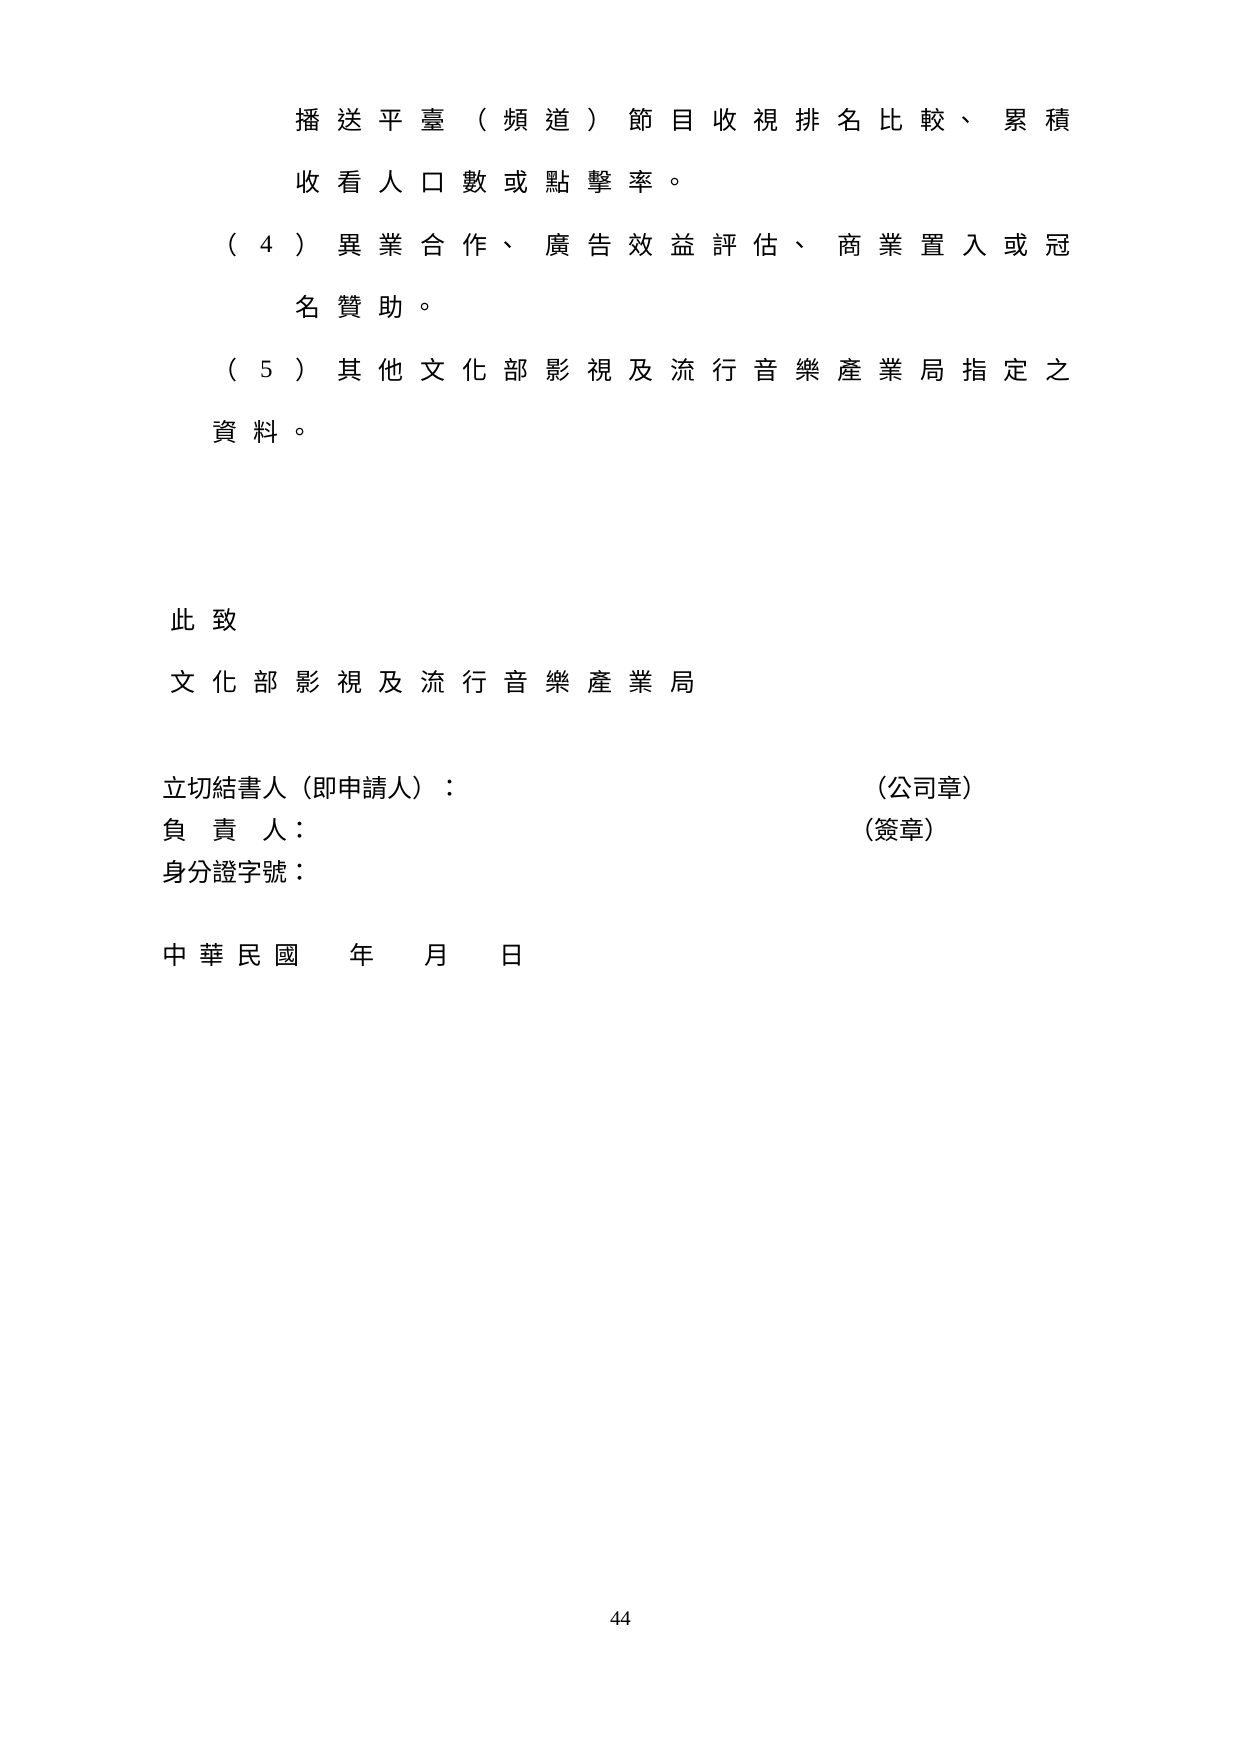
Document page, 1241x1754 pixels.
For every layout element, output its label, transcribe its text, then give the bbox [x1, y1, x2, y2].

text 身分證字號： [162, 848, 1078, 889]
text 文化部影視及流行音樂產業局 [162, 639, 1078, 702]
text 播送平臺（頻道）節目收視排名比較、累積收看人口數或點擊率。 [190, 77, 1078, 202]
text 中 華 民 國 年 月 日 [162, 931, 1078, 973]
text 負 責 人： （簽章） [162, 806, 1078, 848]
text （4）異業合作、廣告效益評估、商業置入或冠名贊助。 [190, 202, 1078, 327]
text 此致 [162, 577, 1078, 639]
text （5）其他文化部影視及流行音樂產業局指定之資料。 [187, 327, 1078, 452]
text 立切結書人（即申請人）： （公司章） [162, 764, 1078, 806]
